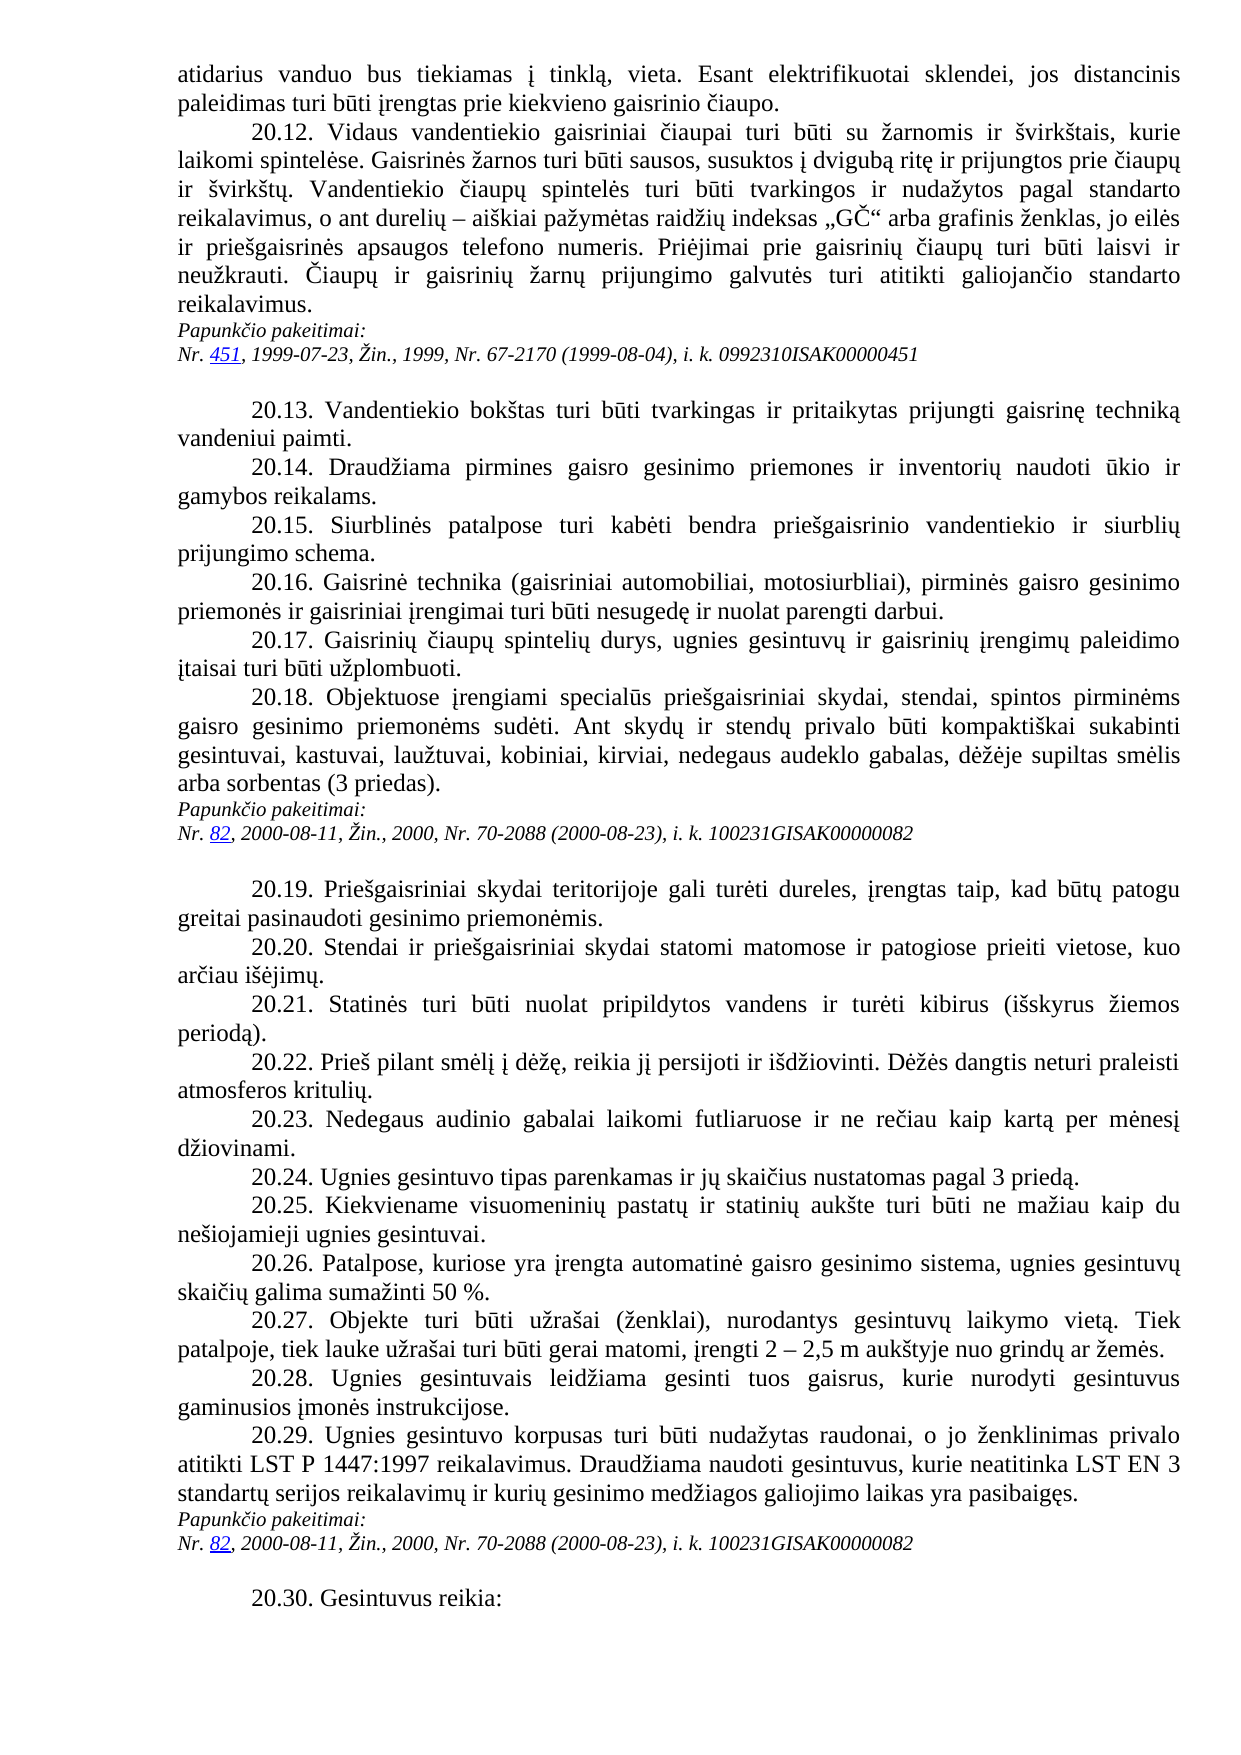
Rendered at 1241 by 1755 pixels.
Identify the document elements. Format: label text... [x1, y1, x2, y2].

text 20.25. Kiekviename visuomeninių pastatų ir statinių aukšte turi būti ne mažiau kaip du nešiojamieji ugnies gesintuvai. [177, 1190, 1181, 1248]
text 20.17. Gaisrinių čiaupų spintelių durys, ugnies gesintuvų ir gaisrinių įrengimų paleidimo įtaisai turi būti užplombuoti. [177, 625, 1181, 682]
text Nr. 82, 2000-08-11, Žin., 2000, Nr. 70-2088 (2000-08-23), i. k. 100231GISAK00000082 [177, 821, 1181, 845]
text 20.13. Vandentiekio bokštas turi būti tvarkingas ir pritaikytas prijungti gaisrinę techniką vandeniui paimti. [177, 395, 1181, 452]
text 20.15. Siurblinės patalpose turi kabėti bendra priešgaisrinio vandentiekio ir siurblių prijungimo schema. [177, 510, 1181, 567]
text atidarius vanduo bus tiekiamas į tinklą, vieta. Esant elektrifikuotai sklendei, jos distancinis paleidimas turi būti įrengtas prie kiekvieno gaisrinio čiaupo. [177, 59, 1181, 117]
text 20.20. Stendai ir priešgaisriniai skydai statomi matomose ir patogiose prieiti vietose, kuo arčiau išėjimų. [177, 932, 1181, 989]
text 20.30. Gesintuvus reikia: [177, 1583, 1181, 1612]
text 20.28. Ugnies gesintuvais leidžiama gesinti tuos gaisrus, kurie nurodyti gesintuvus gaminusios įmonės instrukcijose. [177, 1363, 1181, 1420]
text 20.14. Draudžiama pirmines gaisro gesinimo priemones ir inventorių naudoti ūkio ir gamybos reikalams. [177, 452, 1181, 510]
text Papunkčio pakeitimai: [177, 1507, 1181, 1531]
text Nr. 451, 1999-07-23, Žin., 1999, Nr. 67-2170 (1999-08-04), i. k. 0992310ISAK00000451 [177, 342, 1181, 366]
text 20.21. Statinės turi būti nuolat pripildytos vandens ir turėti kibirus (išskyrus žiemos periodą). [177, 989, 1181, 1047]
text 20.26. Patalpose, kuriose yra įrengta automatinė gaisro gesinimo sistema, ugnies gesintuvų skaičių galima sumažinti 50 %. [177, 1248, 1181, 1305]
text 20.12. Vidaus vandentiekio gaisriniai čiaupai turi būti su žarnomis ir švirkštais, kurie laikomi spintelėse. Gaisrinės žarnos turi būti sausos, susuktos į dvigubą ritę ir prijungtos prie čiaupų ir švirkštų. Vandentiekio čiaupų spintelės turi būti tvarkingos ir nudažytos pagal standarto reikalavimus, o ant durelių – aiškiai pažymėtas raidžių indeksas „GČ“ arba grafinis ženklas, jo eilės ir priešgaisrinės apsaugos telefono numeris. Priėjimai prie gaisrinių čiaupų turi būti laisvi ir neužkrauti. Čiaupų ir gaisrinių žarnų prijungimo galvutės turi atitikti galiojančio standarto reikalavimus. [177, 117, 1181, 318]
text 20.23. Nedegaus audinio gabalai laikomi futliaruose ir ne rečiau kaip kartą per mėnesį džiovinami. [177, 1104, 1181, 1162]
text 20.19. Priešgaisriniai skydai teritorijoje gali turėti dureles, įrengtas taip, kad būtų patogu greitai pasinaudoti gesinimo priemonėmis. [177, 874, 1181, 932]
text 20.22. Prieš pilant smėlį į dėžę, reikia jį persijoti ir išdžiovinti. Dėžės dangtis neturi praleisti atmosferos kritulių. [177, 1047, 1181, 1104]
text 20.24. Ugnies gesintuvo tipas parenkamas ir jų skaičius nustatomas pagal 3 priedą. [177, 1162, 1181, 1190]
text 20.16. Gaisrinė technika (gaisriniai automobiliai, motosiurbliai), pirminės gaisro gesinimo priemonės ir gaisriniai įrengimai turi būti nesugedę ir nuolat parengti darbui. [177, 567, 1181, 625]
text 20.29. Ugnies gesintuvo korpusas turi būti nudažytas raudonai, o jo ženklinimas privalo atitikti LST P 1447:1997 reikalavimus. Draudžiama naudoti gesintuvus, kurie neatitinka LST EN 3 standartų serijos reikalavimų ir kurių gesinimo medžiagos galiojimo laikas yra pasibaigęs. [177, 1420, 1181, 1507]
text 20.27. Objekte turi būti užrašai (ženklai), nurodantys gesintuvų laikymo vietą. Tiek patalpoje, tiek lauke užrašai turi būti gerai matomi, įrengti 2 – 2,5 m aukštyje nuo grindų ar žemės. [177, 1305, 1181, 1363]
text Papunkčio pakeitimai: [177, 797, 1181, 821]
text Papunkčio pakeitimai: [177, 318, 1181, 342]
text 20.18. Objektuose įrengiami specialūs priešgaisriniai skydai, stendai, spintos pirminėms gaisro gesinimo priemonėms sudėti. Ant skydų ir stendų privalo būti kompaktiškai sukabinti gesintuvai, kastuvai, laužtuvai, kobiniai, kirviai, nedegaus audeklo gabalas, dėžėje supiltas smėlis arba sorbentas (3 priedas). [177, 682, 1181, 797]
text Nr. 82, 2000-08-11, Žin., 2000, Nr. 70-2088 (2000-08-23), i. k. 100231GISAK00000082 [177, 1531, 1181, 1555]
